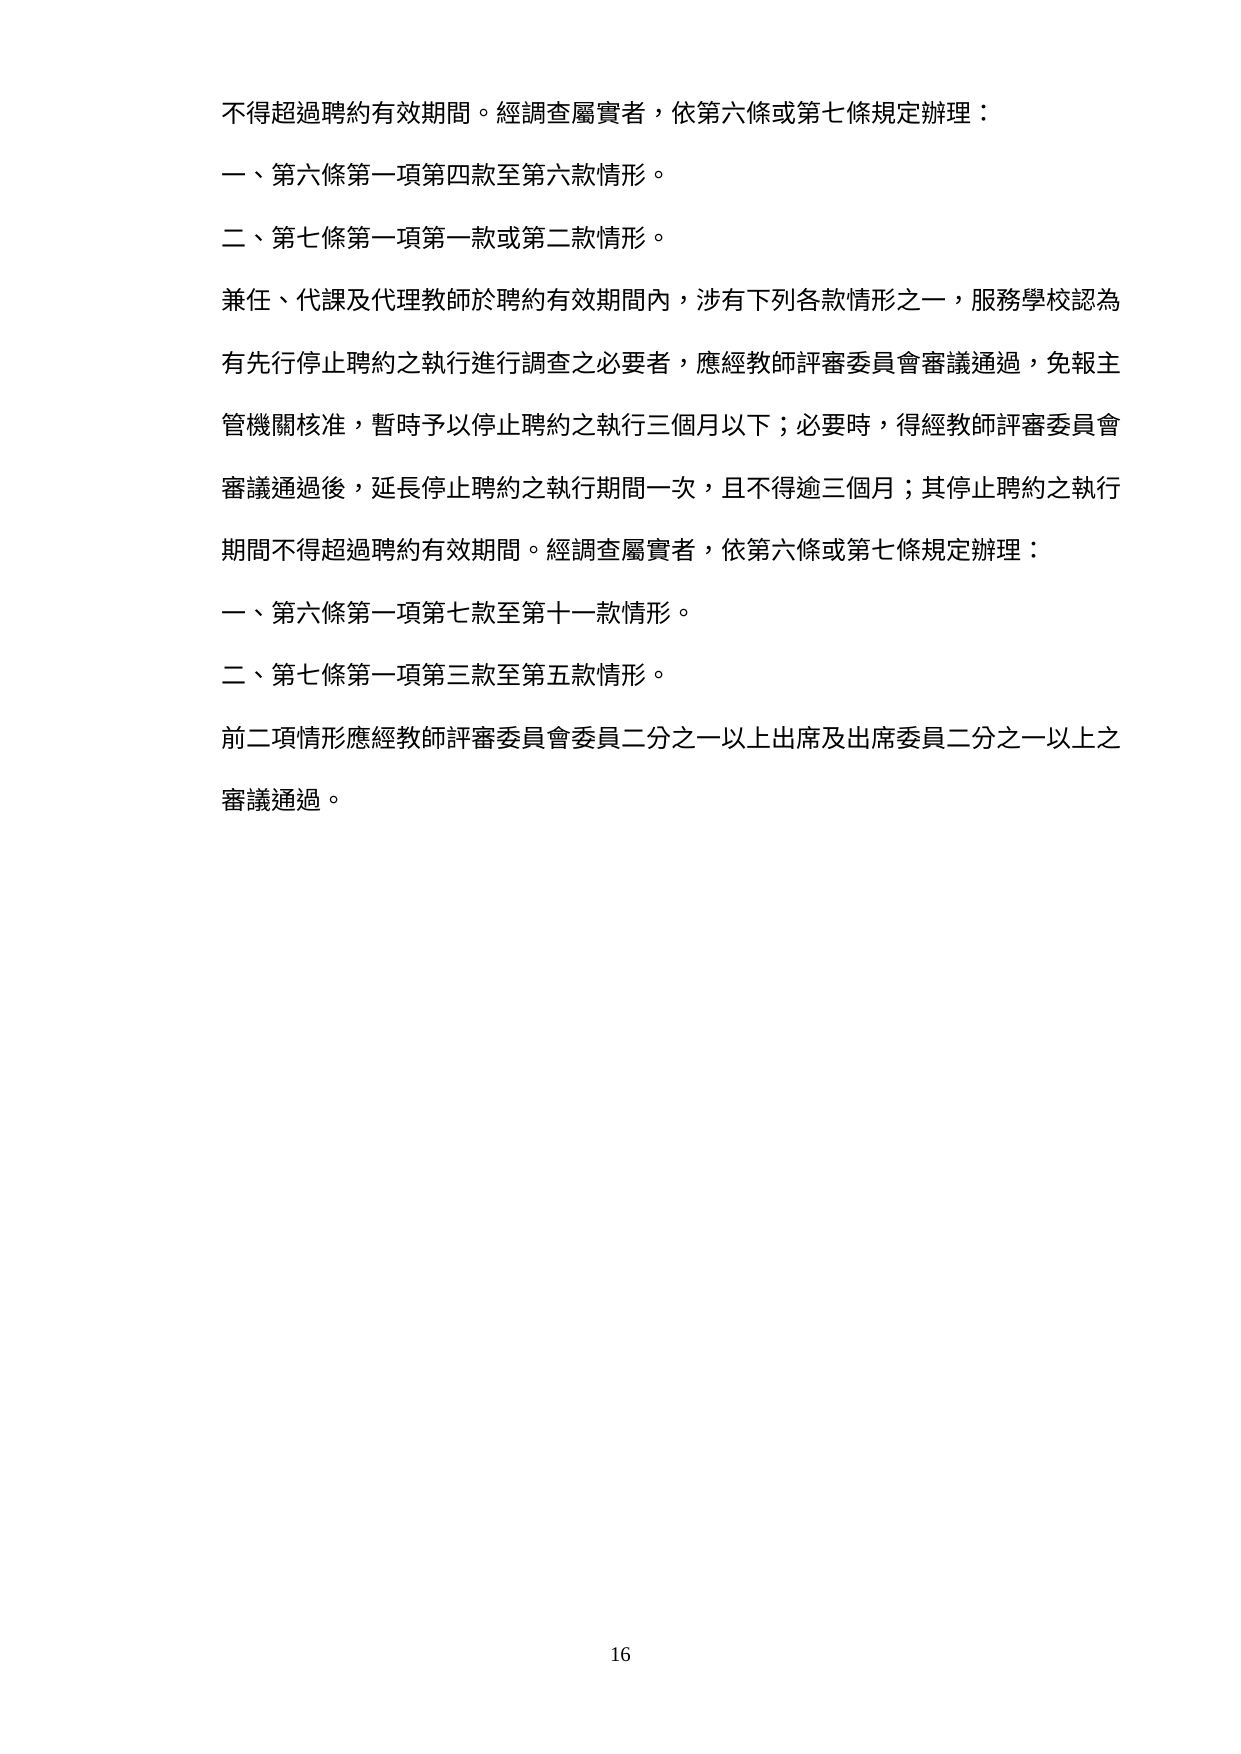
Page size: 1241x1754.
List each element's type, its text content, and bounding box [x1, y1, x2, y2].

text 前二項情形應經教師評審委員會委員二分之一以上出席及出席委員二分之一以上之審議通過。 [222, 694, 1122, 819]
text 二、第七條第一項第一款或第二款情形。 [207, 194, 1122, 257]
text 一、第六條第一項第七款至第十一款情形。 [207, 569, 1122, 632]
text 兼任、代課及代理教師於聘約有效期間內，涉有下列各款情形之一，服務學校認為有先行停止聘約之執行進行調查之必要者，應經教師評審委員會審議通過，免報主管機關核准，暫時予以停止聘約之執行三個月以下；必要時，得經教師評審委員會審議通過後，延長停止聘約之執行期間一次，且不得逾三個月；其停止聘約之執行期間不得超過聘約有效期間。經調查屬實者，依第六條或第七條規定辦理： [222, 257, 1122, 569]
text 一、第六條第一項第四款至第六款情形。 [207, 132, 1122, 194]
text 二、第七條第一項第三款至第五款情形。 [207, 632, 1122, 694]
text 不得超過聘約有效期間。經調查屬實者，依第六條或第七條規定辦理： [118, 69, 1122, 132]
